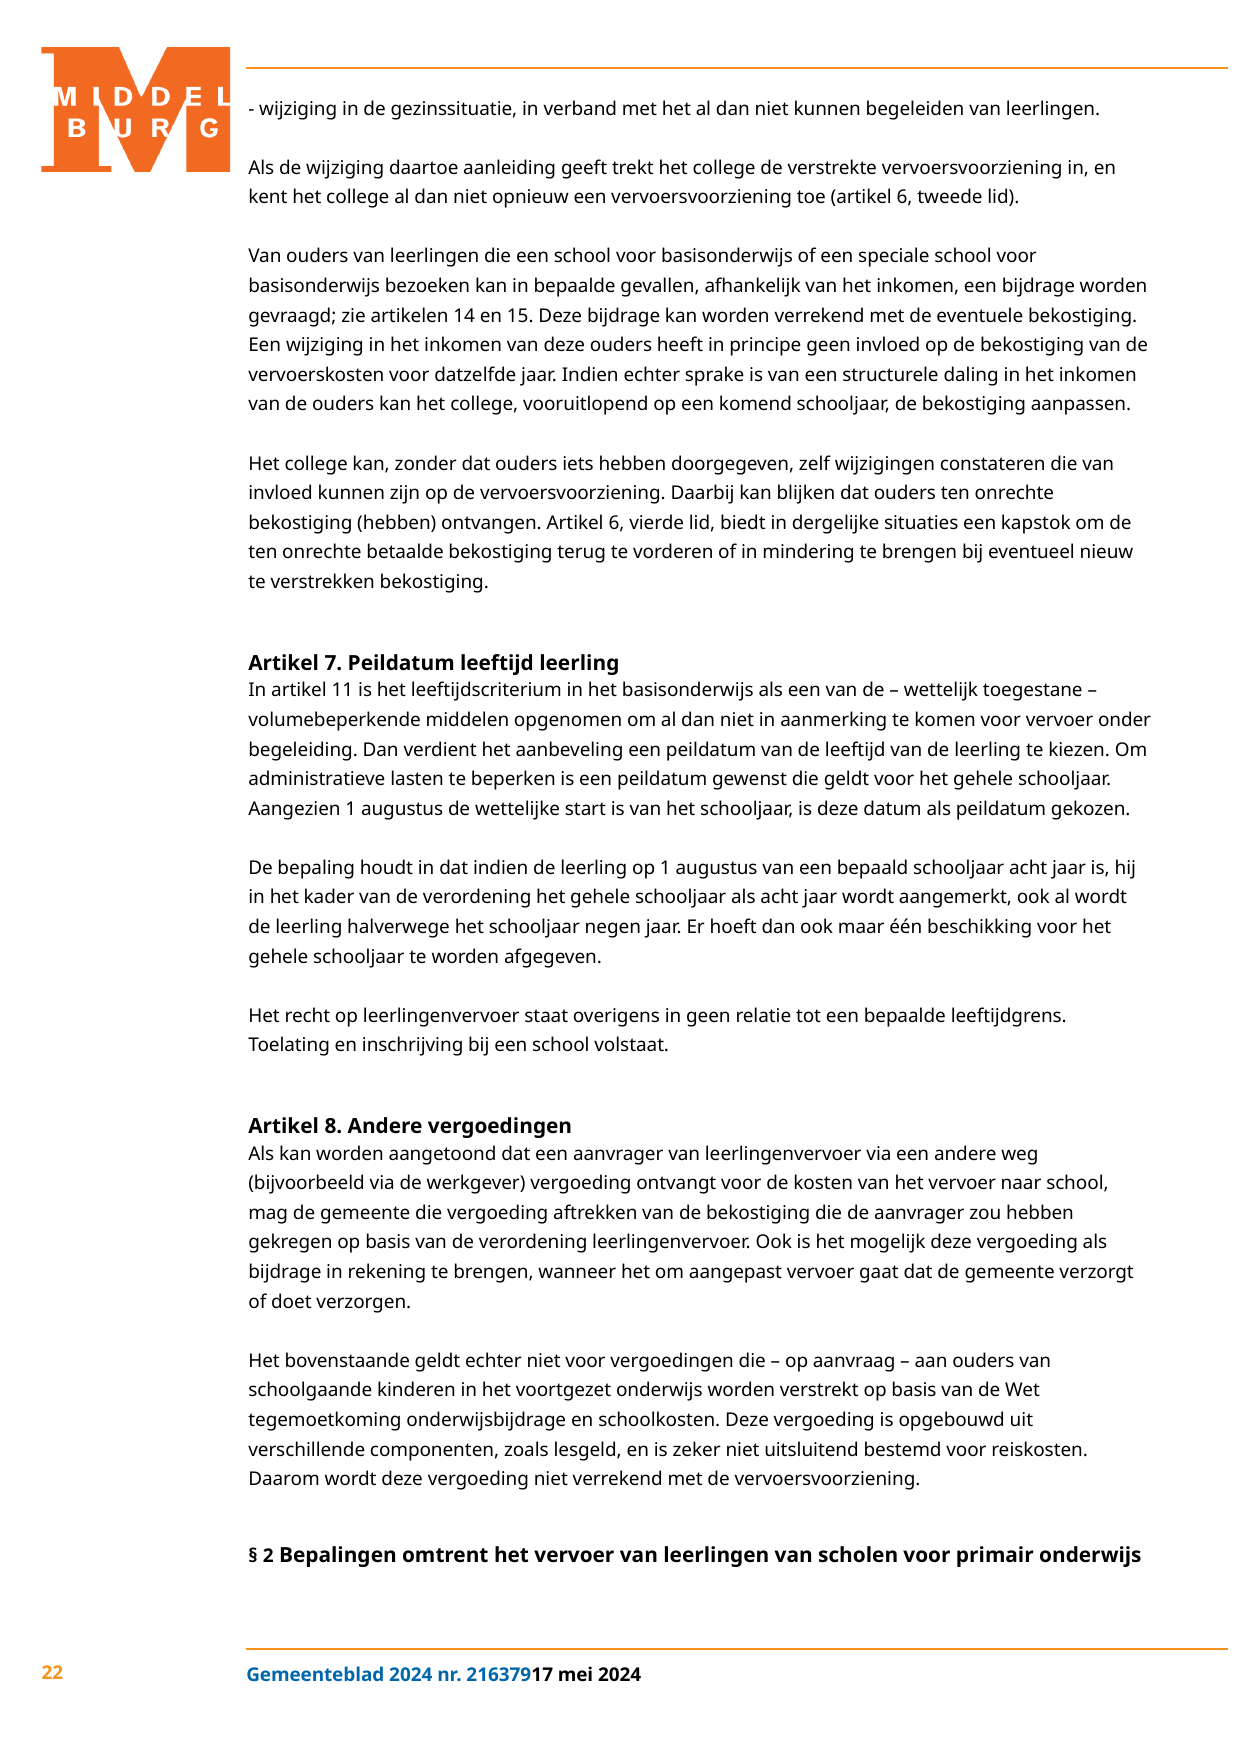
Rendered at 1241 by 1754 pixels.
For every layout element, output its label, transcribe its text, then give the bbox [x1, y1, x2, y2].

text Het recht op leerlingenvervoer staat overigens in geen relatie tot een bepaalde leeftijdgrens. Toelating en inschrijving bij een school volstaat. [248, 1002, 1152, 1057]
text Artikel 8. Andere vergoedingen [248, 1112, 1152, 1140]
picture [41, 47, 231, 172]
text Het bovenstaande geldt echter niet voor vergoedingen die – op aanvraag – aan ouders van schoolgaande kinderen in het voortgezet onderwijs worden verstrekt op basis van de Wet tegemoetkoming onderwijsbijdrage en schoolkosten. Deze vergoeding is opgebouwd uit verschillende componenten, zoals lesgeld, en is zeker niet uitsluitend bestemd voor reiskosten. Daarom wordt deze vergoeding niet verrekend met de vervoersvoorziening. [248, 1347, 1152, 1491]
text § 2 Bepalingen omtrent het vervoer van leerlingen van scholen voor primair onderwijs [248, 1541, 1152, 1569]
text Als kan worden aangetoond dat een aanvrager van leerlingenvervoer via een andere weg (bijvoorbeeld via de werkgever) vergoeding ontvangt voor de kosten van het vervoer naar school, mag de gemeente die vergoeding aftrekken van de bekostiging die de aanvrager zou hebben gekregen op basis van de verordening leerlingenvervoer. Ook is het mogelijk deze vergoeding als bijdrage in rekening te brengen, wanneer het om aangepast vervoer gaat dat de gemeente verzorgt of doet verzorgen. [248, 1140, 1152, 1314]
text Artikel 7. Peildatum leeftijd leerling [248, 648, 1152, 677]
text Als de wijziging daartoe aanleiding geeft trekt het college de verstrekte vervoersvoorziening in, en kent het college al dan niet opnieuw een vervoersvoorziening toe (artikel 6, tweede lid). [248, 154, 1152, 209]
text Het college kan, zonder dat ouders iets hebben doorgegeven, zelf wijzigingen constateren die van invloed kunnen zijn op de vervoersvoorziening. Daarbij kan blijken dat ouders ten onrechte bekostiging (hebben) ontvangen. Artikel 6, vierde lid, biedt in dergelijke situaties een kapstok om de ten onrechte betaalde bekostiging terug te vorderen of in mindering te brengen bij eventueel nieuw te verstrekken bekostiging. [248, 450, 1152, 594]
text De bepaling houdt in dat indien de leerling op 1 augustus van een bepaald schooljaar acht jaar is, hij in het kader van de verordening het gehele schooljaar als acht jaar wordt aangemerkt, ook al wordt de leerling halverwege het schooljaar negen jaar. Er hoeft dan ook maar één beschikking voor het gehele schooljaar te worden afgegeven. [248, 854, 1152, 968]
text In artikel 11 is het leeftijdscriterium in het basisonderwijs als een van de – wettelijk toegestane – volumebeperkende middelen opgenomen om al dan niet in aanmerking te komen voor vervoer onder begeleiding. Dan verdient het aanbeveling een peildatum van de leeftijd van de leerling te kiezen. Om administratieve lasten te beperken is een peildatum gewenst die geldt voor het gehele schooljaar. Aangezien 1 augustus de wettelijke start is van het schooljaar, is deze datum als peildatum gekozen. [248, 677, 1152, 821]
text - wijziging in de gezinssituatie, in verband met het al dan niet kunnen begeleiden van leerlingen. [248, 95, 1152, 121]
text Van ouders van leerlingen die een school voor basisonderwijs of een speciale school voor basisonderwijs bezoeken kan in bepaalde gevallen, afhankelijk van het inkomen, een bijdrage worden gevraagd; zie artikelen 14 en 15. Deze bijdrage kan worden verrekend met de eventuele bekostiging. Een wijziging in het inkomen van deze ouders heeft in principe geen invloed op de bekostiging van de vervoerskosten voor datzelfde jaar. Indien echter sprake is van een structurele daling in het inkomen van de ouders kan het college, vooruitlopend op een komend schooljaar, de bekostiging aanpassen. [248, 243, 1152, 416]
